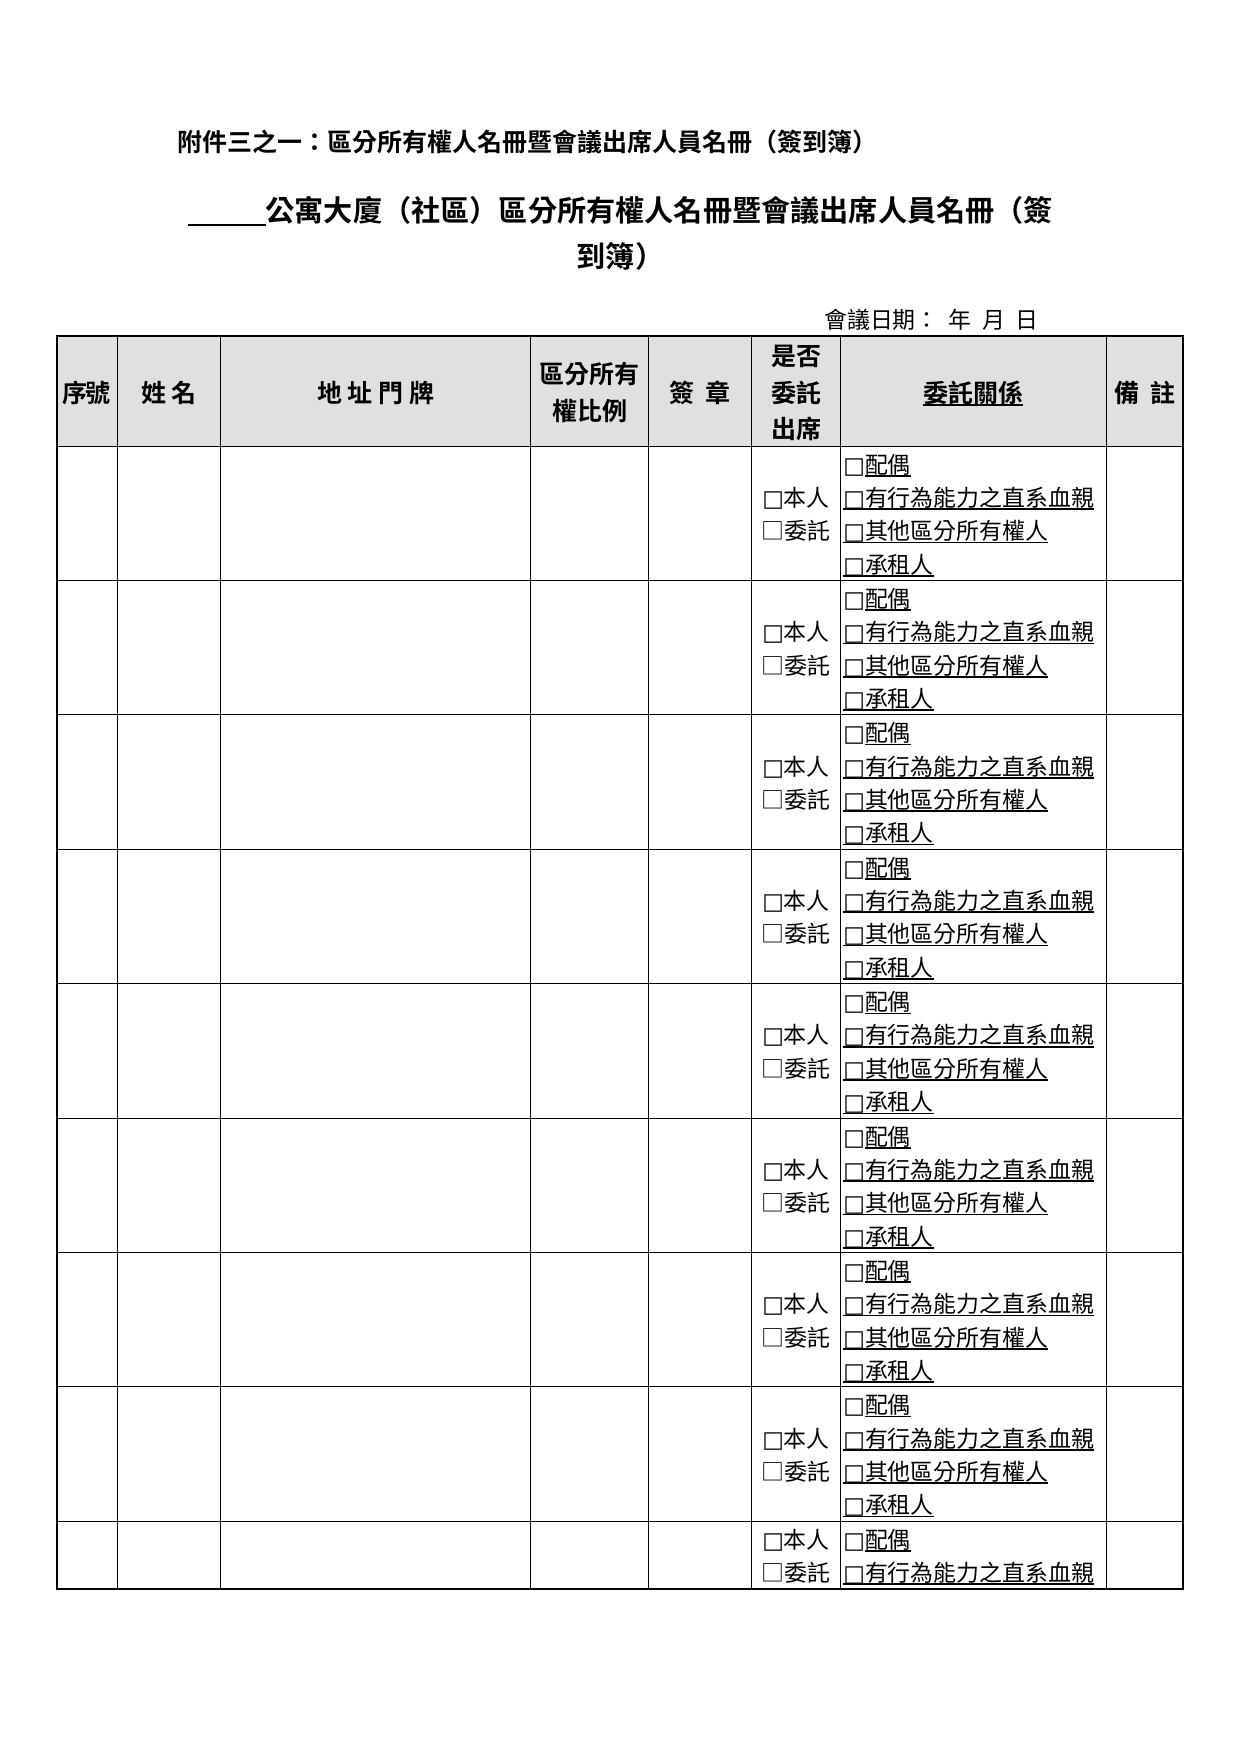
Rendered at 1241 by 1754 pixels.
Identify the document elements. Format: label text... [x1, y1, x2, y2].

table_cell [58, 850, 117, 983]
table_cell [58, 1253, 117, 1386]
table_cell [531, 1387, 648, 1521]
table_cell □本人□委託 [752, 581, 840, 714]
table_cell [531, 447, 648, 580]
text 公寓大廈（社區）區分所有權人名冊暨會議出席人員名冊（簽到簿） [177, 185, 1063, 276]
table_cell [118, 850, 220, 983]
table_cell □本人□委託 [752, 715, 840, 849]
table_cell □配偶 □有行為能力之直系血親 □其他區分所有權人 □承租人 [841, 984, 1106, 1117]
table_cell [1107, 1119, 1182, 1252]
table_cell [221, 850, 530, 983]
table_cell □本人□委託 [752, 984, 840, 1117]
table_header 委託關係 [841, 337, 1106, 446]
table_cell □配偶 □有行為能力之直系血親 □其他區分所有權人 □承租人 [841, 715, 1106, 849]
table_cell [531, 850, 648, 983]
table_cell [221, 715, 530, 849]
table_cell □配偶 □有行為能力之直系血親 □其他區分所有權人 □承租人 [841, 1387, 1106, 1521]
table_cell □配偶 □有行為能力之直系血親 [841, 1522, 1106, 1588]
table_cell □本人□委託 [752, 1119, 840, 1252]
table_cell □本人□委託 [752, 1253, 840, 1386]
table_cell [1107, 581, 1182, 714]
table_cell [118, 984, 220, 1117]
table_cell [118, 1387, 220, 1521]
table_cell [58, 1387, 117, 1521]
table_cell □配偶 □有行為能力之直系血親 □其他區分所有權人 □承租人 [841, 850, 1106, 983]
table_cell [58, 581, 117, 714]
table_cell [649, 1387, 751, 1521]
table_cell [1107, 447, 1182, 580]
table_cell [531, 1119, 648, 1252]
table_header 簽 章 [649, 337, 751, 446]
table_cell □配偶 □有行為能力之直系血親 □其他區分所有權人 □承租人 [841, 1253, 1106, 1386]
table_cell [531, 1253, 648, 1386]
text 附件三之一：區分所有權人名冊暨會議出席人員名冊（簽到簿） [177, 118, 1063, 160]
table_cell [221, 1119, 530, 1252]
table_header 備 註 [1107, 337, 1182, 446]
table_header 區分所有權比例 [531, 337, 648, 446]
table_cell [221, 1253, 530, 1386]
table_cell □配偶 □有行為能力之直系血親 □其他區分所有權人 □承租人 [841, 1119, 1106, 1252]
table_cell [58, 447, 117, 580]
text 會議日期： 年 月 日 [177, 301, 1038, 335]
table_cell [649, 984, 751, 1117]
table_cell [118, 1522, 220, 1588]
table_cell □本人□委託 [752, 447, 840, 580]
table_cell [649, 1522, 751, 1588]
table_cell [221, 1522, 530, 1588]
table_cell [531, 1522, 648, 1588]
table_cell [58, 1119, 117, 1252]
table_cell [531, 715, 648, 849]
table_cell [58, 715, 117, 849]
table_cell [649, 850, 751, 983]
table_header 是否 委託 出席 [752, 337, 840, 446]
table_cell [531, 581, 648, 714]
table_cell [1107, 715, 1182, 849]
table_cell [649, 1119, 751, 1252]
table_cell [531, 984, 648, 1117]
table_cell [1107, 1253, 1182, 1386]
table_cell □配偶 □有行為能力之直系血親 □其他區分所有權人 □承租人 [841, 581, 1106, 714]
table_cell [118, 1253, 220, 1386]
table_cell [1107, 1387, 1182, 1521]
table_cell [649, 447, 751, 580]
table_cell [221, 581, 530, 714]
table_cell [1107, 1522, 1182, 1588]
table_cell □本人□委託 [752, 1387, 840, 1521]
table_cell □本人□委託 [752, 850, 840, 983]
table_cell [118, 1119, 220, 1252]
table_cell [649, 715, 751, 849]
table_cell [58, 1522, 117, 1588]
table_cell [221, 1387, 530, 1521]
table_cell [118, 715, 220, 849]
table_cell [649, 1253, 751, 1386]
table_cell [221, 447, 530, 580]
table_cell [118, 581, 220, 714]
table_header 地 址 門 牌 [221, 337, 530, 446]
table_cell [649, 581, 751, 714]
table_cell [1107, 984, 1182, 1117]
table_cell [221, 984, 530, 1117]
table_cell [118, 447, 220, 580]
table_cell □本人□委託 [752, 1522, 840, 1588]
table_cell [58, 984, 117, 1117]
table_cell [1107, 850, 1182, 983]
table_cell □配偶 □有行為能力之直系血親 □其他區分所有權人 □承租人 [841, 447, 1106, 580]
table_header 姓 名 [118, 337, 220, 446]
table_header 序號 [58, 337, 117, 446]
